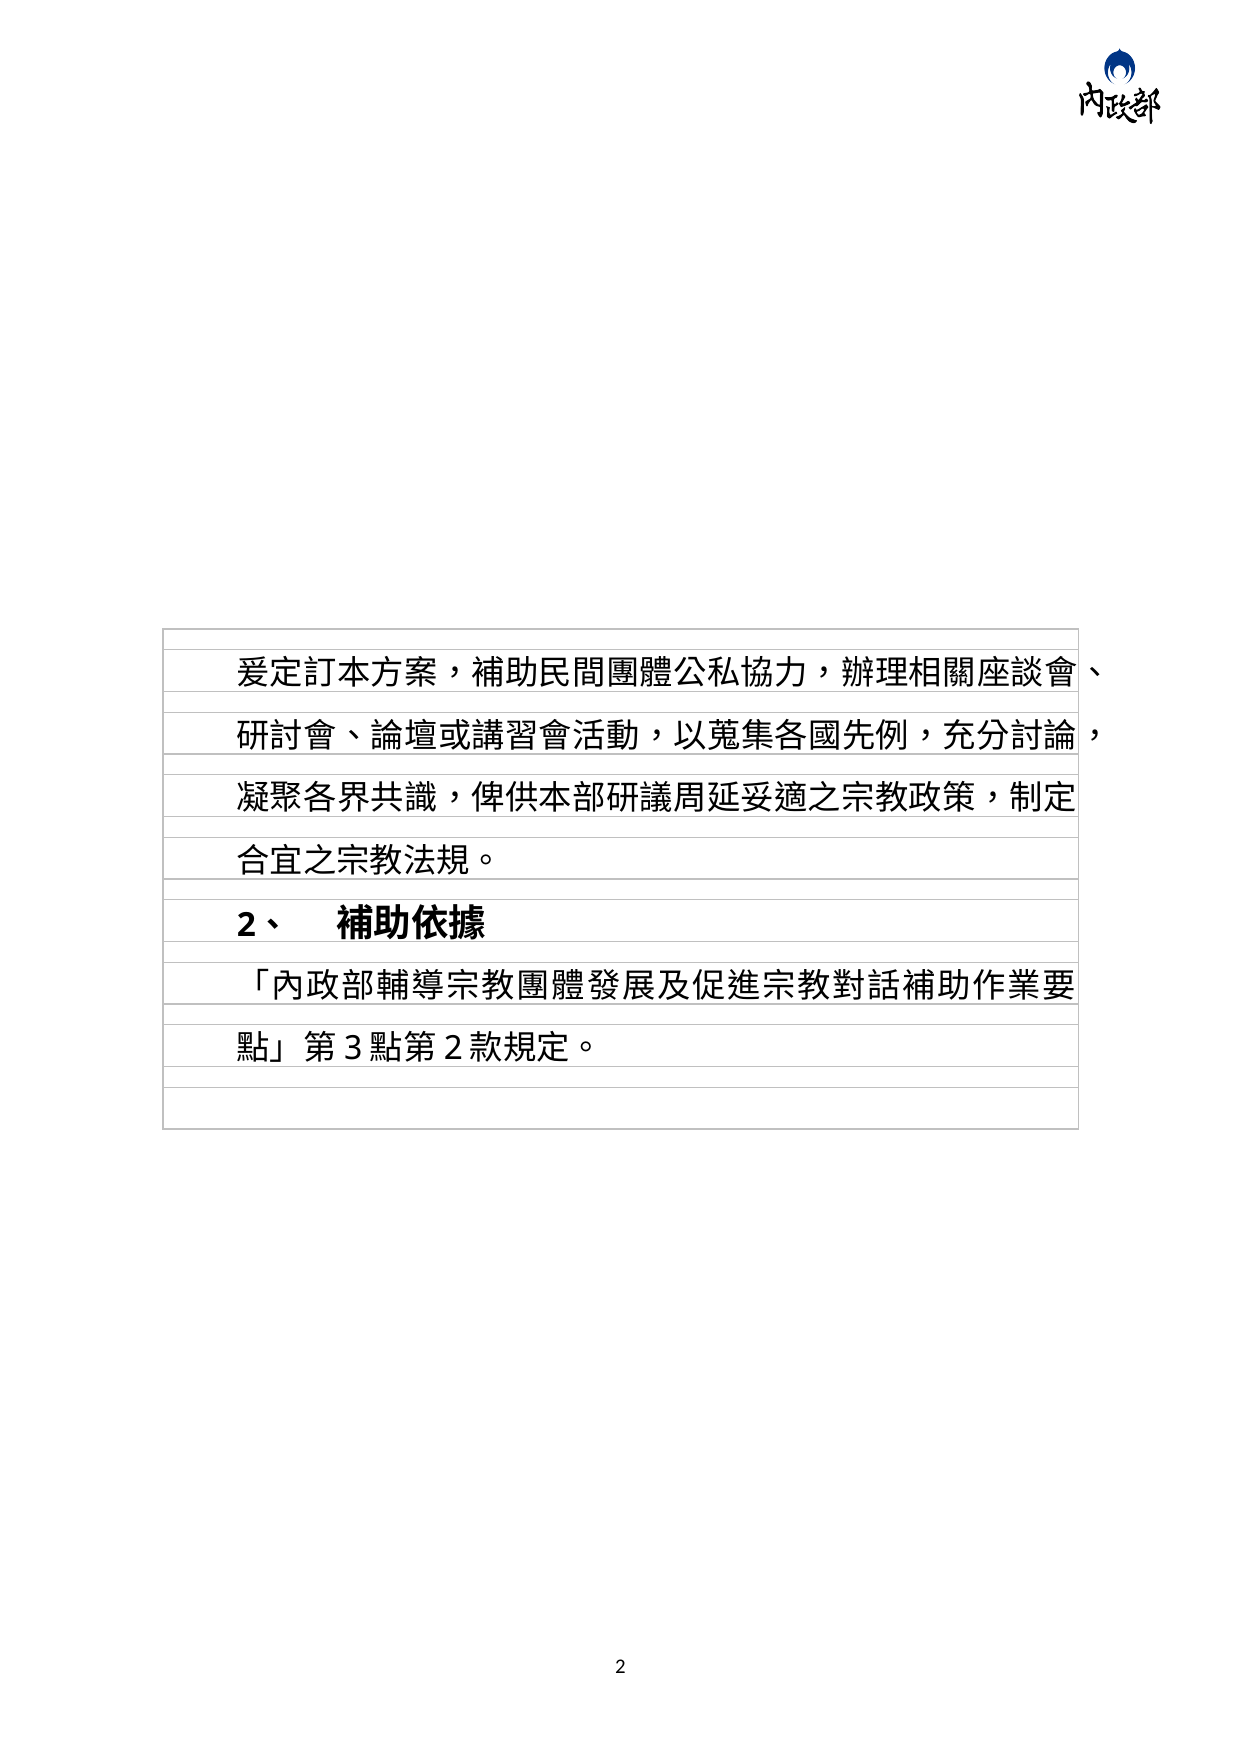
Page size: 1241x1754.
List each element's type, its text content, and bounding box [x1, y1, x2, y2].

text 點」第3點第2款規定。 [236, 1025, 1078, 1066]
text [236, 942, 1078, 962]
text 宗教與法律，一直是維繫人類社會的兩個重要支柱，然而，兩者如何兼容並蓄、相輔相成？又當兩者發生衝突時，如何解決？亟待討論。本部作為匯集兩者於一身的宗教行政者，制定相關宗教法規，依法管理宗教團體，責無旁貸，爰定訂本方案，補助民間團體公私協力，辦理相關座談會、研討會、論壇或講習會活動，以蒐集各國先例，充分討論，凝聚各界共識，俾供本部研議周延妥適之宗教政策，制定合宜之宗教法規。 [236, 692, 1078, 712]
text 「內政部輔導宗教團體發展及促進宗教對話補助作業要 [236, 963, 1078, 1003]
text 宗教與法律，一直是維繫人類社會的兩個重要支柱，然而，兩者如何兼容並蓄、相輔相成？又當兩者發生衝突時，如何解決？亟待討論。本部作為匯集兩者於一身的宗教行政者，制定相關宗教法規，依法管理宗教團體，責無旁貸，爰定訂本方案，補助民間團體公私協力，辦理相關座談會、研討會、論壇或講習會活動，以蒐集各國先例，充分討論，凝聚各界共識，俾供本部研議周延妥適之宗教政策，制定合宜之宗教法規。 [236, 755, 1078, 774]
text 宗教與法律，一直是維繫人類社會的兩個重要支柱，然而，兩者如何兼容並蓄、相輔相成？又當兩者發生衝突時，如何解決？亟待討論。本部作為匯集兩者於一身的宗教行政者，制定相關宗教法規，依法管理宗教團體，責無旁貸，爰定訂本方案，補助民間團體公私協力，辦理相關座談會、研討會、論壇或講習會活動，以蒐集各國先例，充分討論，凝聚各界共識，俾供本部研議周延妥適之宗教政策，制定合宜之宗教法規。 [236, 713, 1078, 753]
text [236, 1005, 1078, 1024]
text 宗教與法律，一直是維繫人類社會的兩個重要支柱，然而，兩者如何兼容並蓄、相輔相成？又當兩者發生衝突時，如何解決？亟待討論。本部作為匯集兩者於一身的宗教行政者，制定相關宗教法規，依法管理宗教團體，責無旁貸，爰定訂本方案，補助民間團體公私協力，辦理相關座談會、研討會、論壇或講習會活動，以蒐集各國先例，充分討論，凝聚各界共識，俾供本部研議周延妥適之宗教政策，制定合宜之宗教法規。 [236, 630, 1078, 649]
list [236, 880, 1078, 899]
text 宗教與法律，一直是維繫人類社會的兩個重要支柱，然而，兩者如何兼容並蓄、相輔相成？又當兩者發生衝突時，如何解決？亟待討論。本部作為匯集兩者於一身的宗教行政者，制定相關宗教法規，依法管理宗教團體，責無旁貸，爰定訂本方案，補助民間團體公私協力，辦理相關座談會、研討會、論壇或講習會活動，以蒐集各國先例，充分討論，凝聚各界共識，俾供本部研議周延妥適之宗教政策，制定合宜之宗教法規。 [236, 650, 1078, 691]
text 宗教與法律，一直是維繫人類社會的兩個重要支柱，然而，兩者如何兼容並蓄、相輔相成？又當兩者發生衝突時，如何解決？亟待討論。本部作為匯集兩者於一身的宗教行政者，制定相關宗教法規，依法管理宗教團體，責無旁貸，爰定訂本方案，補助民間團體公私協力，辦理相關座談會、研討會、論壇或講習會活動，以蒐集各國先例，充分討論，凝聚各界共識，俾供本部研議周延妥適之宗教政策，制定合宜之宗教法規。 [236, 838, 1078, 878]
text 宗教與法律，一直是維繫人類社會的兩個重要支柱，然而，兩者如何兼容並蓄、相輔相成？又當兩者發生衝突時，如何解決？亟待討論。本部作為匯集兩者於一身的宗教行政者，制定相關宗教法規，依法管理宗教團體，責無旁貸，爰定訂本方案，補助民間團體公私協力，辦理相關座談會、研討會、論壇或講習會活動，以蒐集各國先例，充分討論，凝聚各界共識，俾供本部研議周延妥適之宗教政策，制定合宜之宗教法規。 [236, 817, 1078, 837]
picture [1010, 0, 1228, 172]
text 宗教與法律，一直是維繫人類社會的兩個重要支柱，然而，兩者如何兼容並蓄、相輔相成？又當兩者發生衝突時，如何解決？亟待討論。本部作為匯集兩者於一身的宗教行政者，制定相關宗教法規，依法管理宗教團體，責無旁貸，爰定訂本方案，補助民間團體公私協力，辦理相關座談會、研討會、論壇或講習會活動，以蒐集各國先例，充分討論，凝聚各界共識，俾供本部研議周延妥適之宗教政策，制定合宜之宗教法規。 [236, 775, 1078, 816]
list 補助依據 [236, 900, 1078, 941]
